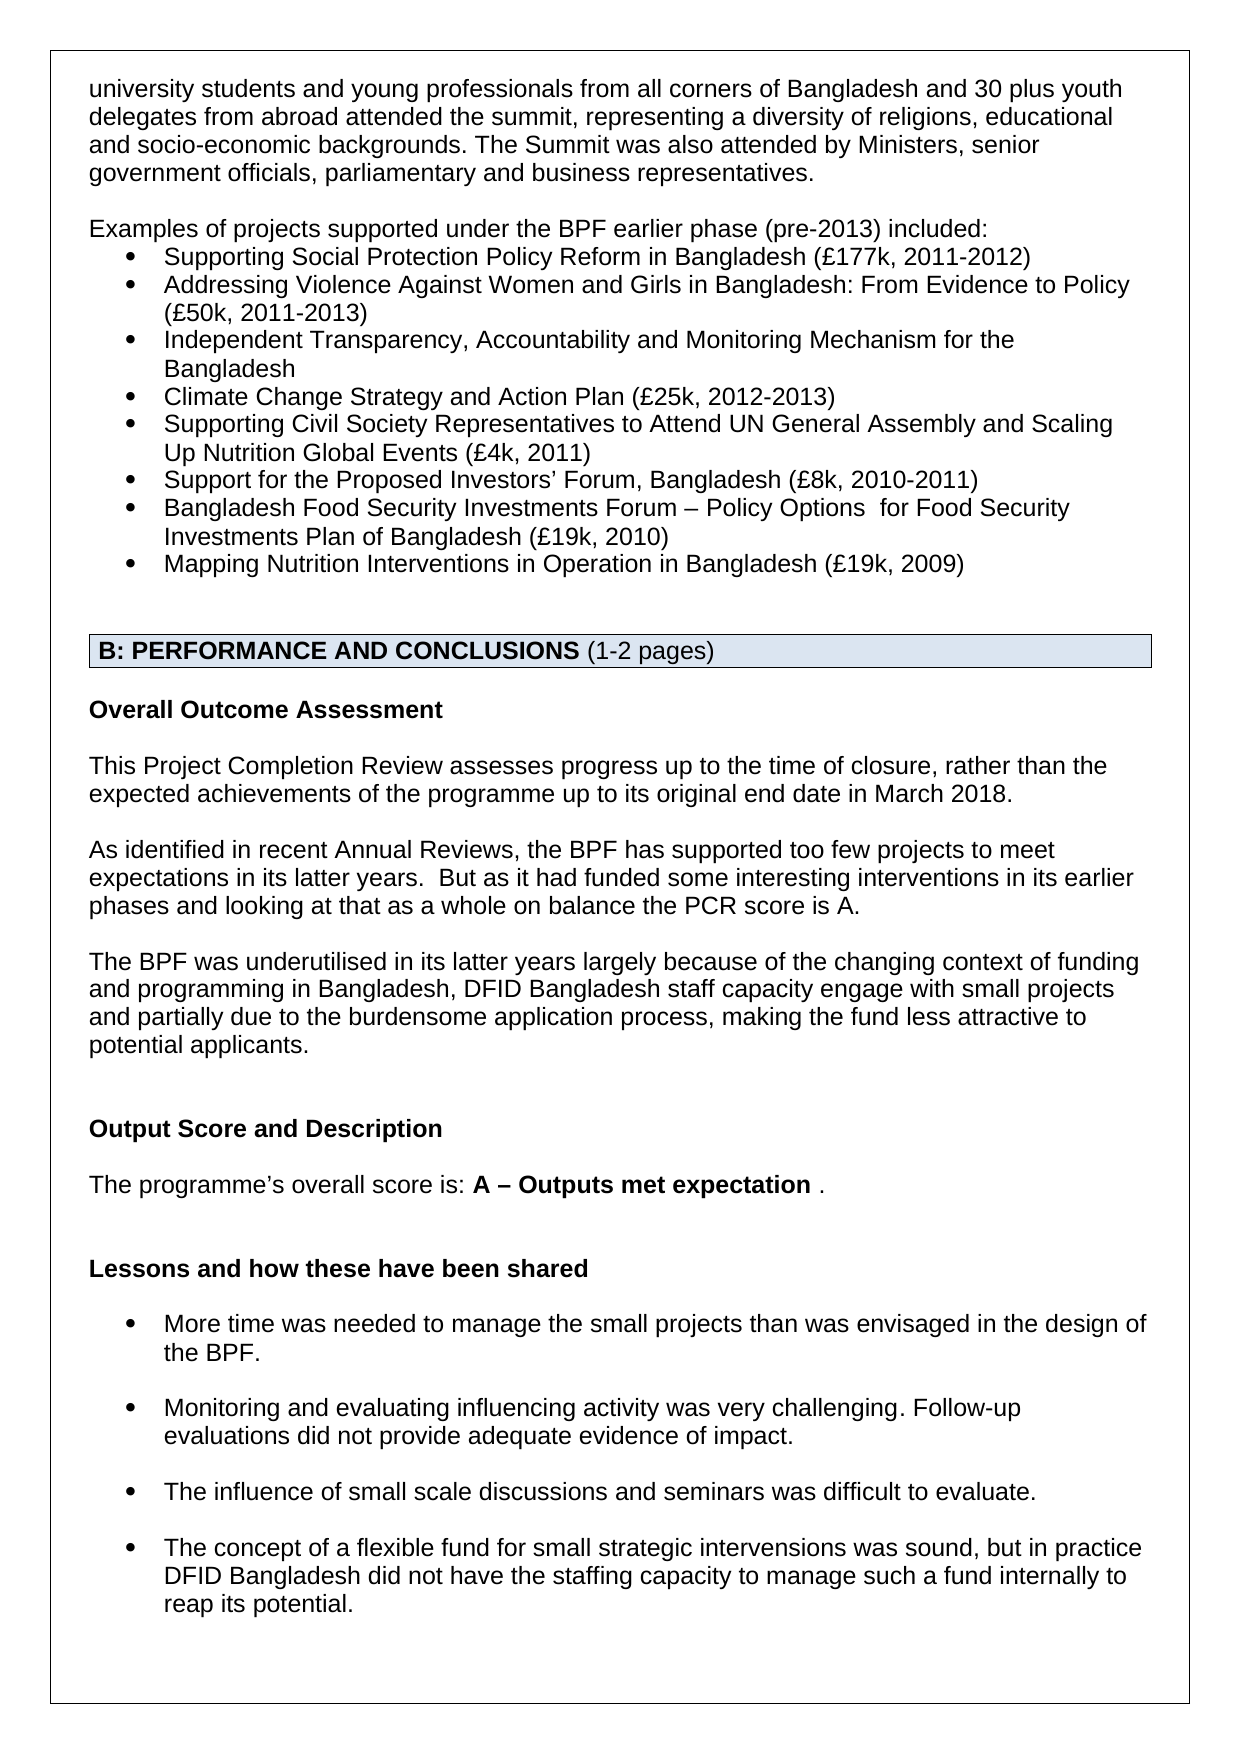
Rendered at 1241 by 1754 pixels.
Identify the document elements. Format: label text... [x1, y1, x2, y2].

list Independent Transparency, Accountability and Monitoring Mechanism for the Bangladesh [126, 326, 1152, 382]
list Supporting Civil Society Representatives to Attend UN General Assembly and Scaling Up Nutrition Global Events (£4k, 2011) [126, 410, 1152, 466]
text Lessons and how these have been shared [89, 1254, 1152, 1282]
list Mapping Nutrition Interventions in Operation in Bangladesh (£19k, 2009) [126, 550, 1152, 578]
text Output Score and Description [89, 1115, 1152, 1143]
text Examples of projects supported under the BPF earlier phase (pre-2013) included: [89, 214, 1152, 242]
list Support for the Proposed Investors’ Forum, Bangladesh (£8k, 2010-2011) [126, 466, 1152, 494]
list Monitoring and evaluating influencing activity was very challenging. Follow-up evaluations did not provide adequate evidence of impact. [126, 1394, 1152, 1450]
text university students and young professionals from all corners of Bangladesh and 30 plus youth delegates from abroad attended the summit, representing a diversity of religions, educational and socio-economic backgrounds. The Summit was also attended by Ministers, senior government officials, parliamentary and business representatives. [89, 75, 1152, 187]
list Supporting Social Protection Policy Reform in Bangladesh (£177k, 2011-2012) [126, 242, 1152, 270]
text As identified in recent Annual Reviews, the BPF has supported too few projects to meet expectations in its latter years. But as it had funded some interesting interventions in its earlier phases and looking at that as a whole on balance the PCR score is A. [89, 836, 1152, 919]
list The concept of a flexible fund for small strategic intervensions was sound, but in practice DFID Bangladesh did not have the staffing capacity to manage such a fund internally to reap its potential. [126, 1534, 1152, 1618]
list Addressing Violence Against Women and Girls in Bangladesh: From Evidence to Policy (£50k, 2011-2013) [126, 270, 1152, 326]
list Bangladesh Food Security Investments Forum – Policy Options for Food Security Investments Plan of Bangladesh (£19k, 2010) [126, 494, 1152, 550]
text This Project Completion Review assesses progress up to the time of closure, rather than the expected achievements of the programme up to its original end date in March 2018. [89, 752, 1152, 808]
subtitle B: PERFORMANCE AND CONCLUSIONS (1-2 pages) [90, 635, 1151, 667]
list More time was needed to manage the small projects than was envisaged in the design of the BPF. [126, 1310, 1152, 1366]
list The influence of small scale discussions and seminars was difficult to evaluate. [126, 1478, 1152, 1506]
text Overall Outcome Assessment [89, 696, 1152, 724]
text The BPF was underutilised in its latter years largely because of the changing context of funding and programming in Bangladesh, DFID Bangladesh staff capacity engage with small projects and partially due to the burdensome application process, making the fund less attractive to potential applicants. [89, 947, 1152, 1059]
list Climate Change Strategy and Action Plan (£25k, 2012-2013) [126, 382, 1152, 410]
text The programme’s overall score is: A – Outputs met expectation . [89, 1171, 1152, 1199]
